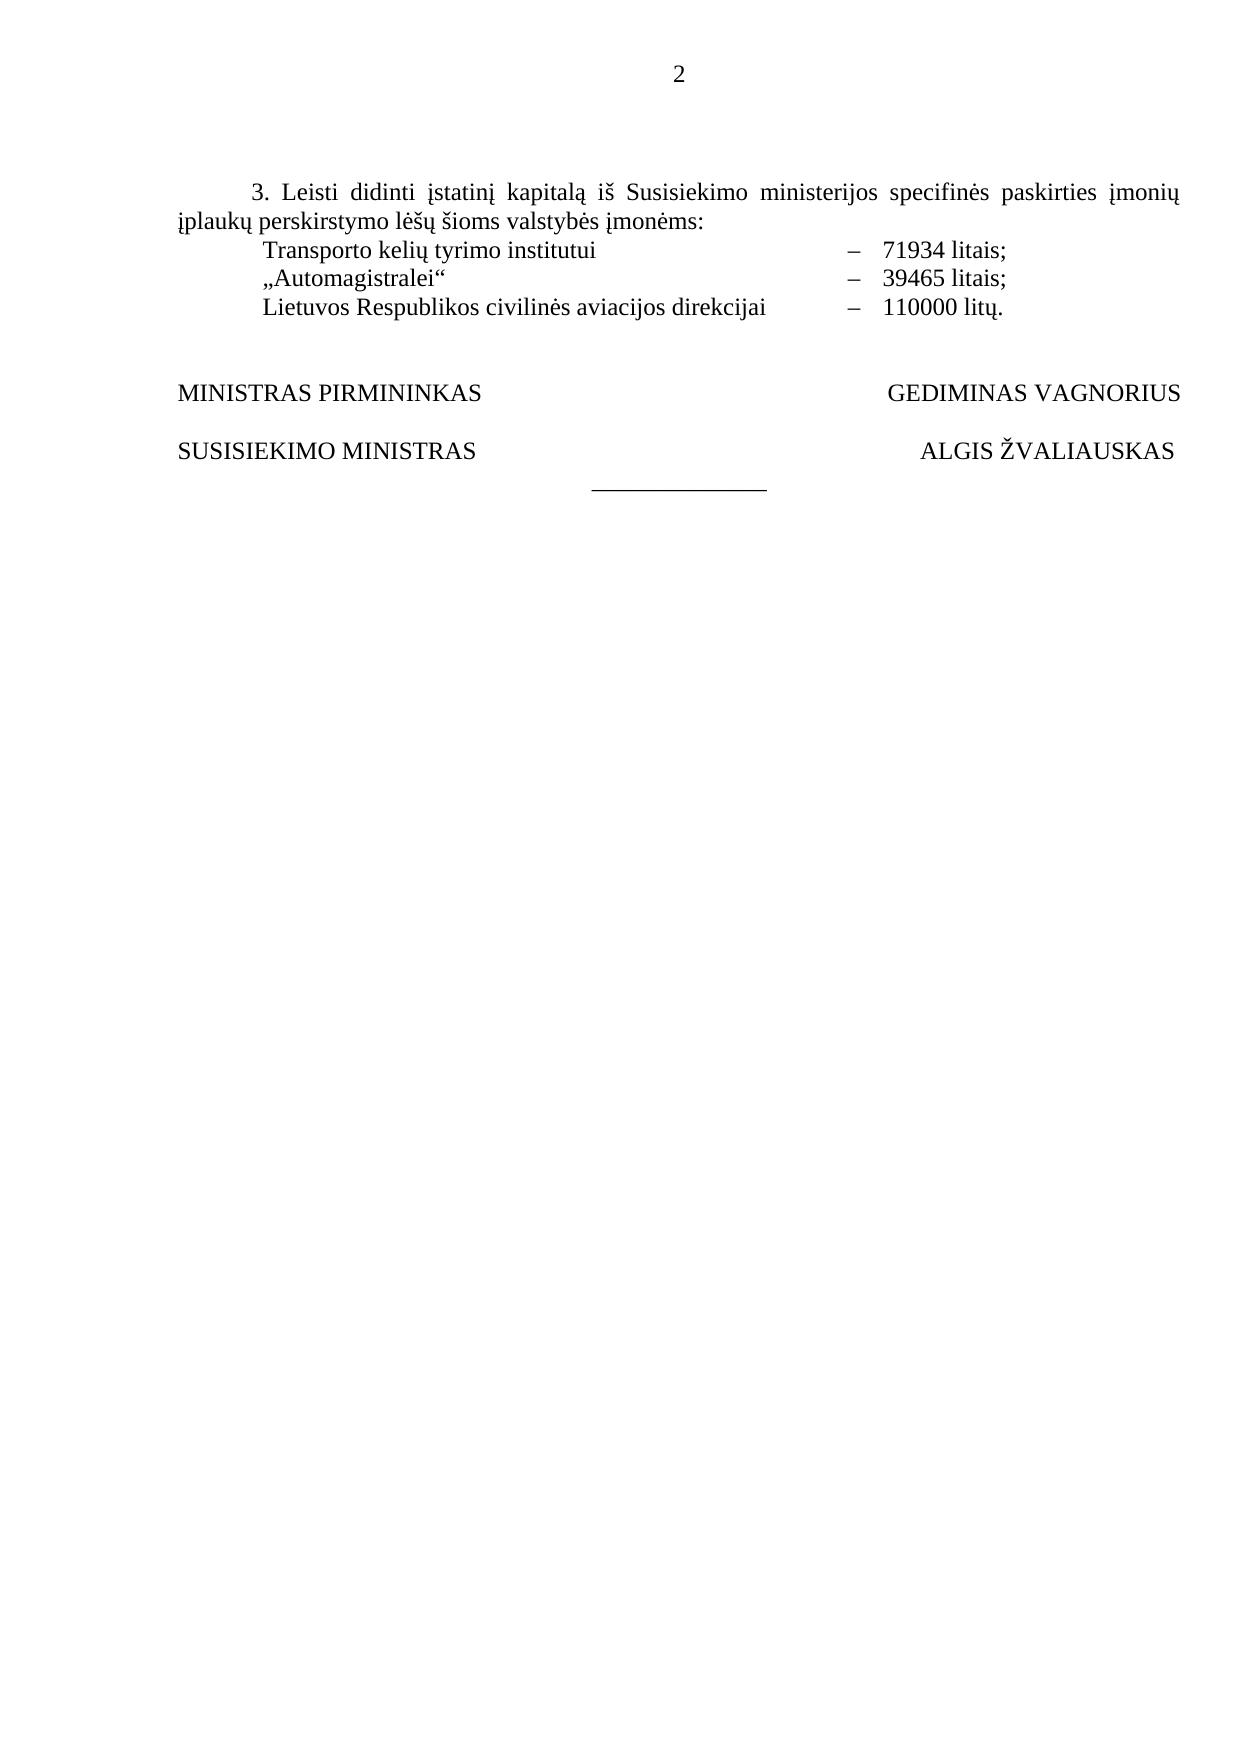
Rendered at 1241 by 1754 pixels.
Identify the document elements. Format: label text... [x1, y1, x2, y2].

table_cell 110000 litų. [871, 292, 1181, 321]
text 3. Leisti didinti įstatinį kapitalą iš Susisiekimo ministerijos specifinės paskirties įmonių įplaukų perskirstymo lėšų šioms valstybės įmonėms: [177, 177, 1181, 235]
table_header – [818, 235, 871, 263]
text MINISTRAS PIRMININKAS GEDIMINAS VAGNORIUS [177, 378, 1181, 407]
table_cell „Automagistralei“ [177, 264, 818, 292]
table_header 71934 litais; [871, 235, 1181, 263]
table_header Transporto kelių tyrimo institutui [177, 235, 818, 263]
text SUSISIEKIMO MINISTRAS ALGIS ŽVALIAUSKAS [177, 436, 1181, 465]
table_cell Lietuvos Respublikos civilinės aviacijos direkcijai [177, 292, 818, 321]
text ______________ [177, 465, 1181, 493]
table_cell 39465 litais; [871, 264, 1181, 292]
table_cell – [818, 264, 871, 292]
table_cell – [818, 292, 871, 321]
